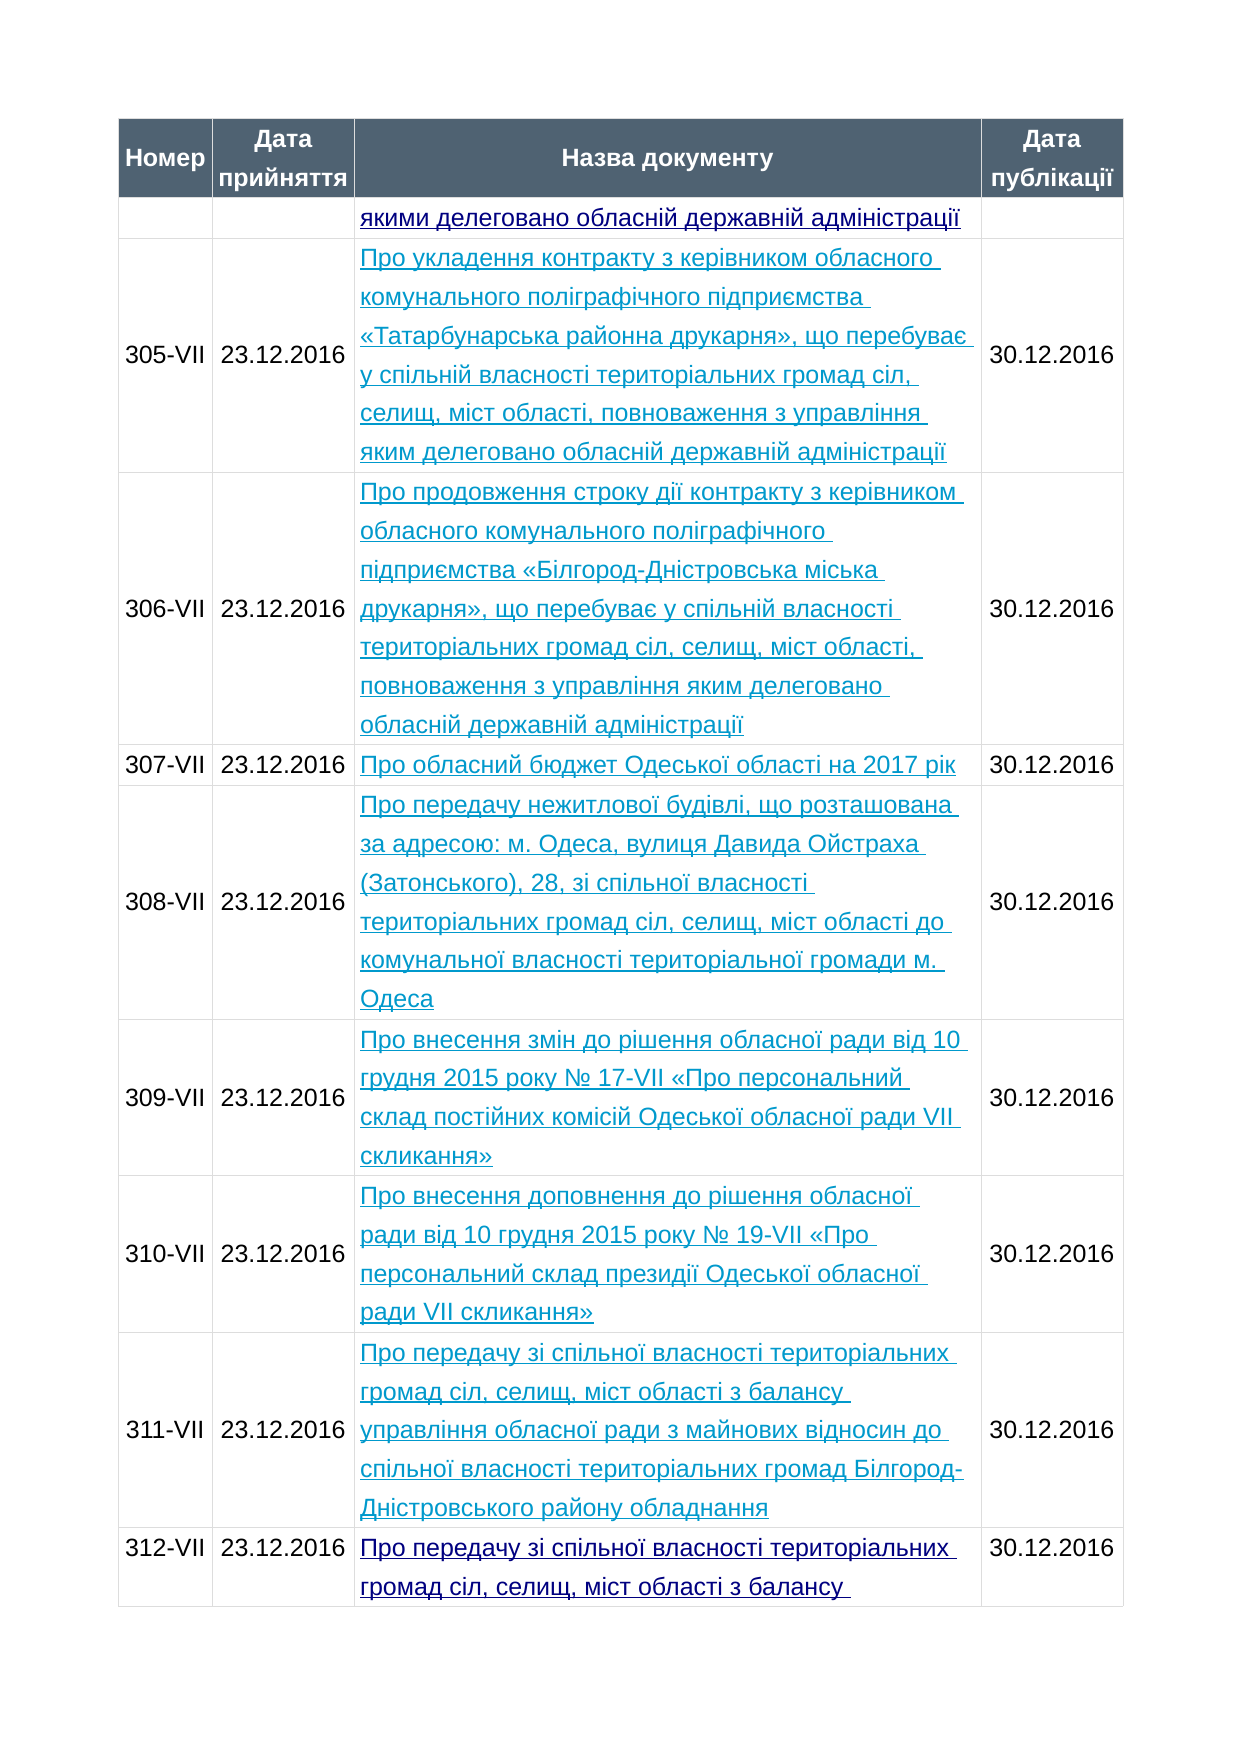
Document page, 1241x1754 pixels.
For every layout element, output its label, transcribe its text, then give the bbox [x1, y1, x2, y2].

table_cell Про укладення контракту з керівником обласного комунального поліграфічного підприємства «Татарбунарська районна друкарня», що перебуває у спільній власності територіальних громад сіл, селищ, міст області, повноваження з управління яким делеговано обласній державній адміністрації [355, 239, 981, 472]
table_cell 23.12.2016 [213, 786, 354, 1019]
table_cell 30.12.2016 [982, 1020, 1123, 1175]
table_cell Про внесення доповнення до рішення обласної ради від 10 грудня 2015 року № 19-VІІ «Про персональний склад президії Одеської обласної ради VІІ скликання» [355, 1176, 981, 1332]
table_cell 308-VII [119, 786, 212, 1019]
table_cell Про передачу зі спільної власності територіальних громад сіл, селищ, міст області з балансу [355, 1528, 981, 1606]
table_cell 310-VII [119, 1176, 212, 1332]
table_cell якими делеговано обласній державній адміністрації [355, 198, 981, 237]
table_cell 23.12.2016 [213, 1333, 354, 1527]
table_header Номер [119, 119, 212, 197]
table_cell 23.12.2016 [213, 473, 354, 744]
table_cell 30.12.2016 [982, 1176, 1123, 1332]
table_cell Про передачу нежитлової будівлі, що розташована за адресою: м. Одеса, вулиця Давида Ойстраха (Затонського), 28, зі спільної власності територіальних громад сіл, селищ, міст області до комунальної власності територіальної громади м. Одеса [355, 786, 981, 1019]
table_cell 30.12.2016 [982, 239, 1123, 472]
table_cell 311-VII [119, 1333, 212, 1527]
table_header Назва документу [355, 119, 981, 197]
table_cell 30.12.2016 [982, 473, 1123, 744]
table_cell Про внесення змін до рішення обласної ради від 10 грудня 2015 року № 17-VIІ «Про персональний склад постійних комісій Одеської обласної ради VІІ скликання» [355, 1020, 981, 1175]
table_cell Про передачу зі спільної власності територіальних громад сіл, селищ, міст області з балансу управління обласної ради з майнових відносин до спільної власності територіальних громад Білгород-Дністровського району обладнання [355, 1333, 981, 1527]
table_cell 30.12.2016 [982, 1528, 1123, 1606]
table_header Дата публікації [982, 119, 1123, 197]
table_cell 23.12.2016 [213, 745, 354, 785]
table_header Дата прийняття [213, 119, 354, 197]
table_cell 30.12.2016 [982, 786, 1123, 1019]
table_cell 23.12.2016 [213, 1176, 354, 1332]
table_cell Про продовження строку дії контракту з керівником обласного комунального поліграфічного підприємства «Білгород-Дністровська міська друкарня», що перебуває у спільній власності територіальних громад сіл, селищ, міст області, повноваження з управління яким делеговано обласній державній адміністрації [355, 473, 981, 744]
table_cell 305-VII [119, 239, 212, 472]
table_cell [982, 198, 1123, 237]
table_cell 30.12.2016 [982, 745, 1123, 785]
table_cell 30.12.2016 [982, 1333, 1123, 1527]
table_cell 307-VII [119, 745, 212, 785]
table_cell 23.12.2016 [213, 1528, 354, 1606]
table_cell 23.12.2016 [213, 239, 354, 472]
table_cell 23.12.2016 [213, 1020, 354, 1175]
table_cell 309-VII [119, 1020, 212, 1175]
table_cell [213, 198, 354, 237]
table_cell 306-VII [119, 473, 212, 744]
table_cell Про обласний бюджет Одеської області на 2017 рік [355, 745, 981, 785]
table_cell [119, 198, 212, 237]
table_cell 312-VII [119, 1528, 212, 1606]
